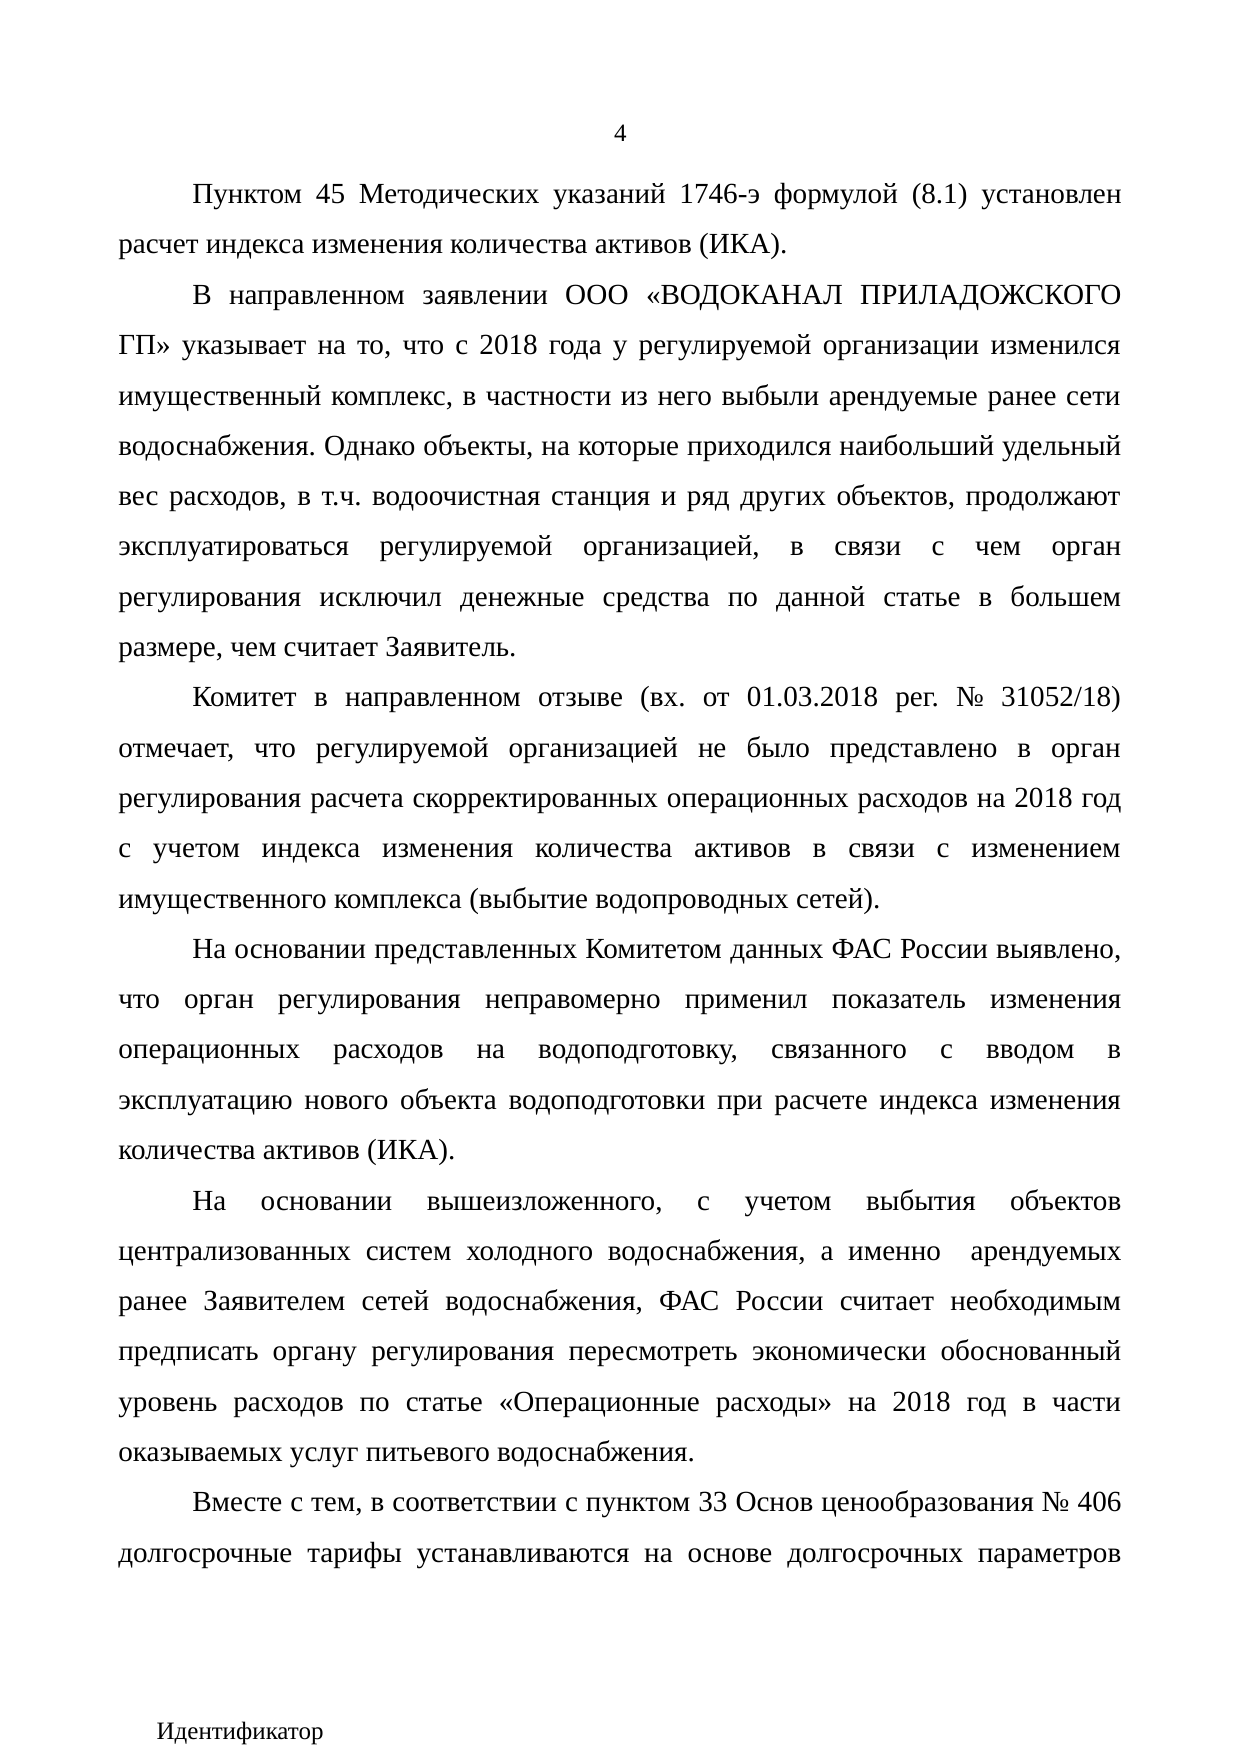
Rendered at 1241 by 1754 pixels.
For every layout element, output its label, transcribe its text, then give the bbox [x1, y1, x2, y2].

text Вместе с тем, в соответствии с пунктом 33 Основ ценообразования № 406 долгосрочные тарифы устанавливаются на основе долгосрочных параметров [118, 1484, 1122, 1568]
text Комитет в направленном отзыве (вх. от 01.03.2018 рег. № 31052/18) отмечает, что регулируемой организацией не было представлено в орган регулирования расчета скорректированных операционных расходов на 2018 год с учетом индекса изменения количества активов в связи с изменением имущественного комплекса (выбытие водопроводных сетей). [118, 679, 1122, 914]
text В направленном заявлении ООО «ВОДОКАНАЛ ПРИЛАДОЖСКОГО ГП» указывает на то, что с 2018 года у регулируемой организации изменился имущественный комплекс, в частности из него выбыли арендуемые ранее сети водоснабжения. Однако объекты, на которые приходился наибольший удельный вес расходов, в т.ч. водоочистная станция и ряд других объектов, продолжают эксплуатироваться регулируемой организацией, в связи с чем орган регулирования исключил денежные средства по данной статье в большем размере, чем считает Заявитель. [118, 277, 1122, 663]
text На основании вышеизложенного, с учетом выбытия объектов централизованных систем холодного водоснабжения, а именно арендуемых ранее Заявителем сетей водоснабжения, ФАС России считает необходимым предписать органу регулирования пересмотреть экономически обоснованный уровень расходов по статье «Операционные расходы» на 2018 год в части оказываемых услуг питьевого водоснабжения. [118, 1183, 1122, 1468]
text На основании представленных Комитетом данных ФАС России выявлено, что орган регулирования неправомерно применил показатель изменения операционных расходов на водоподготовку, связанного с вводом в эксплуатацию нового объекта водоподготовки при расчете индекса изменения количества активов (ИКА). [118, 931, 1122, 1166]
text Пунктом 45 Методических указаний 1746-э формулой (8.1) установлен расчет индекса изменения количества активов (ИКА). [118, 176, 1122, 260]
